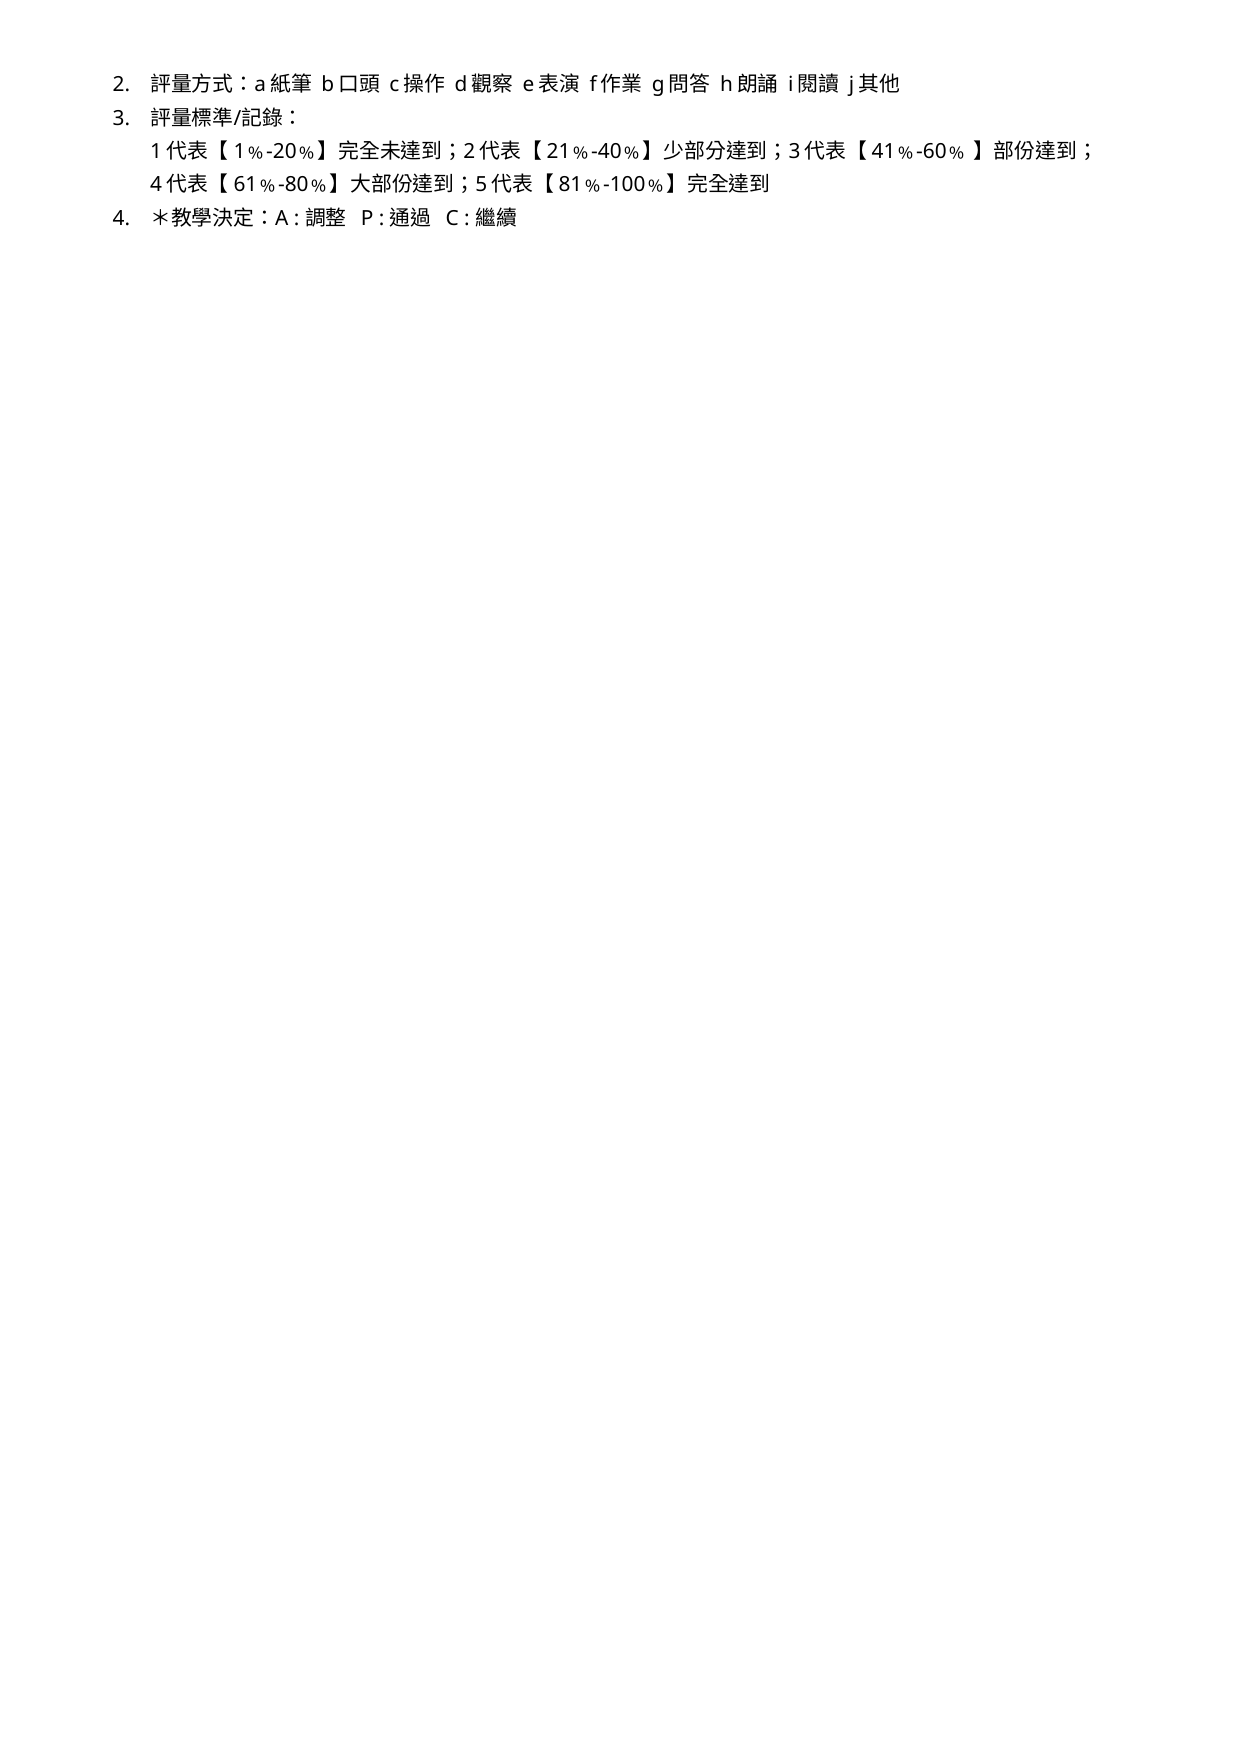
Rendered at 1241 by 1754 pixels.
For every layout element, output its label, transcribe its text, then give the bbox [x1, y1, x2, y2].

list 評量方式：a紙筆 b口頭 c操作 d觀察 e表演 f作業 g問答 h朗誦 i閱讀 j其他 [112, 75, 1165, 96]
list ＊教學決定：A : 調整 P : 通過 C : 繼續 [112, 208, 1165, 229]
list 評量標準/記錄： [112, 108, 1165, 129]
list 4代表【 61﹪-80﹪】大部份達到；5代表【 81﹪-100﹪】完全達到 [150, 175, 1165, 196]
list 1代表【 1﹪-20﹪】完全未達到；2代表【 21﹪-40﹪】少部分達到；3代表【 41﹪-60﹪ 】部份達到； [150, 142, 1165, 162]
